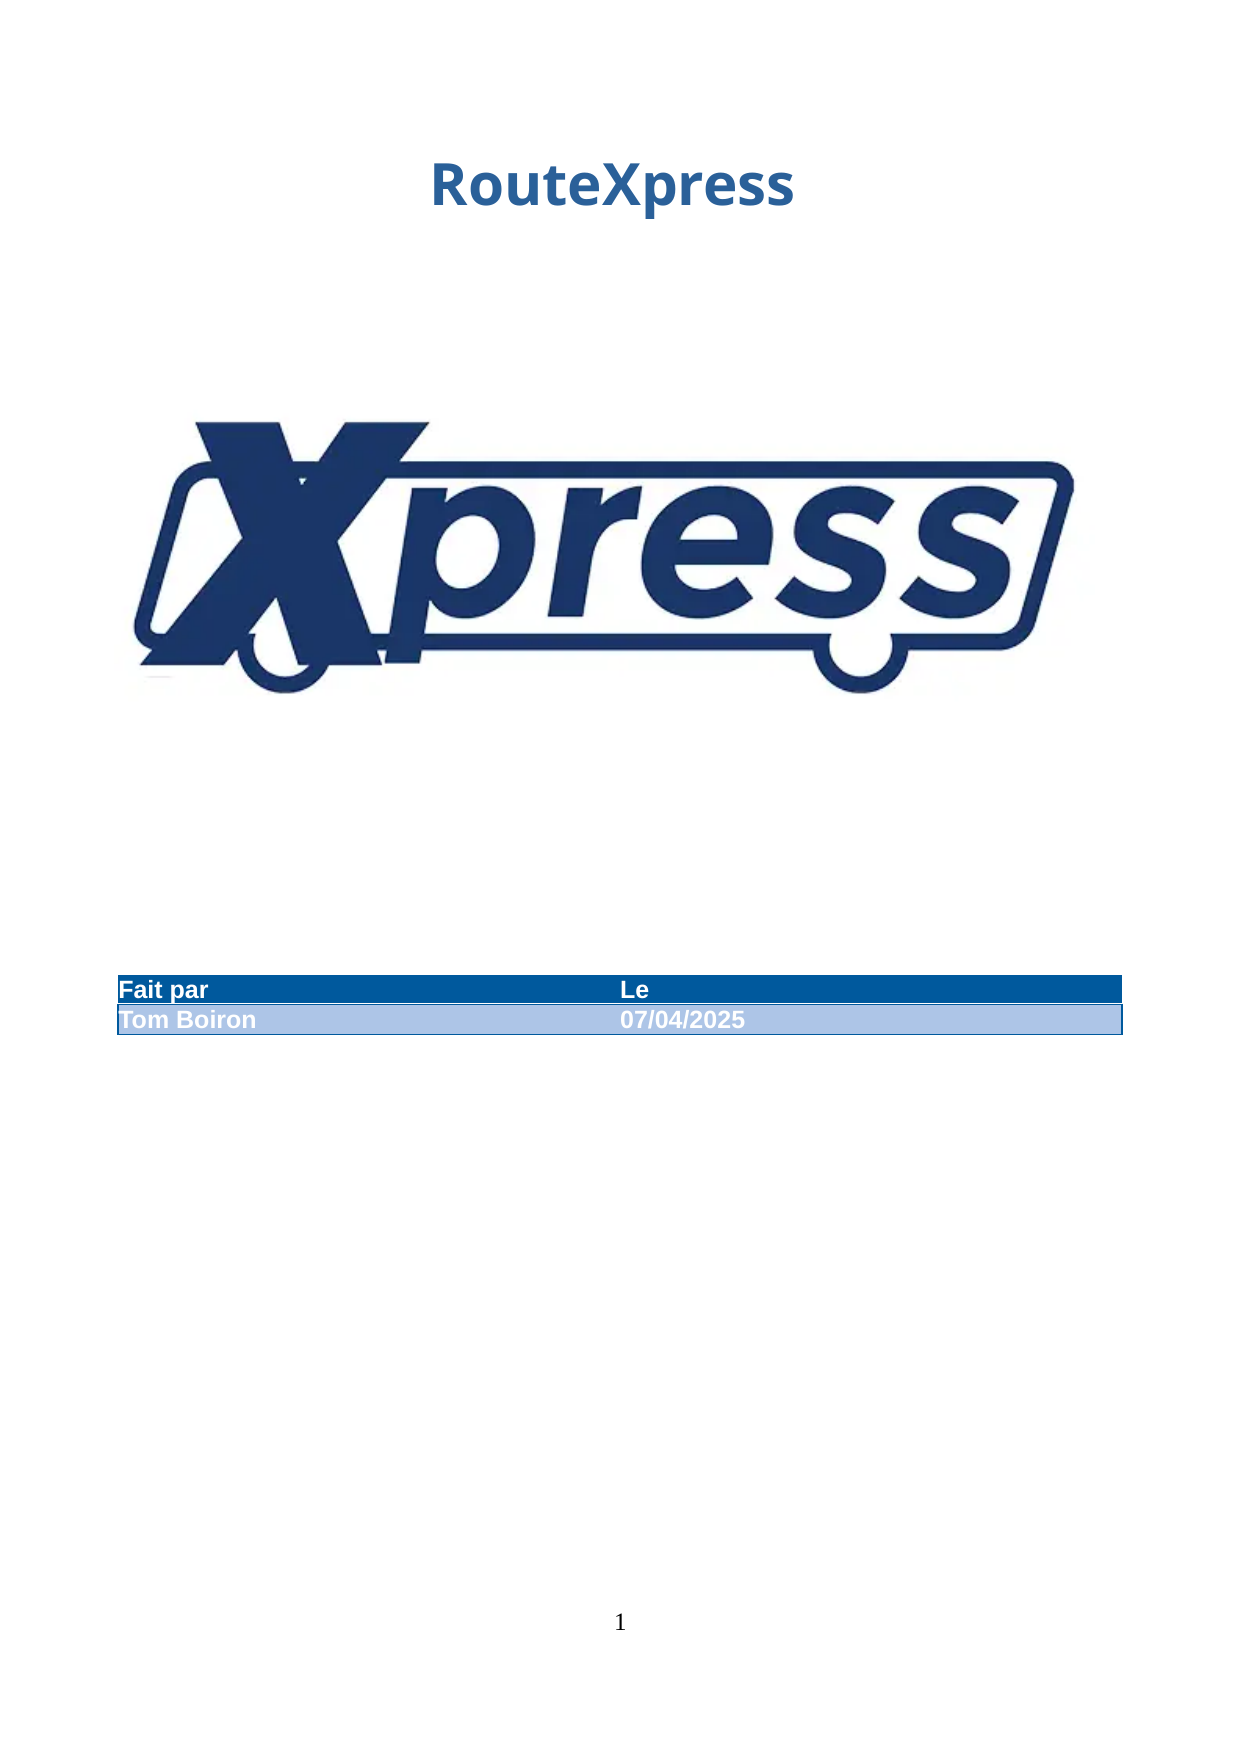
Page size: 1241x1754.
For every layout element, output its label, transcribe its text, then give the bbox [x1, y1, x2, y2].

title RouteXpress [118, 143, 1122, 223]
table_cell 07/04/2025 [620, 1005, 1121, 1034]
picture [113, 344, 1096, 736]
table_cell Tom Boiron [119, 1005, 620, 1034]
table_header Le [620, 975, 1122, 1003]
table_header Fait par [118, 975, 620, 1003]
